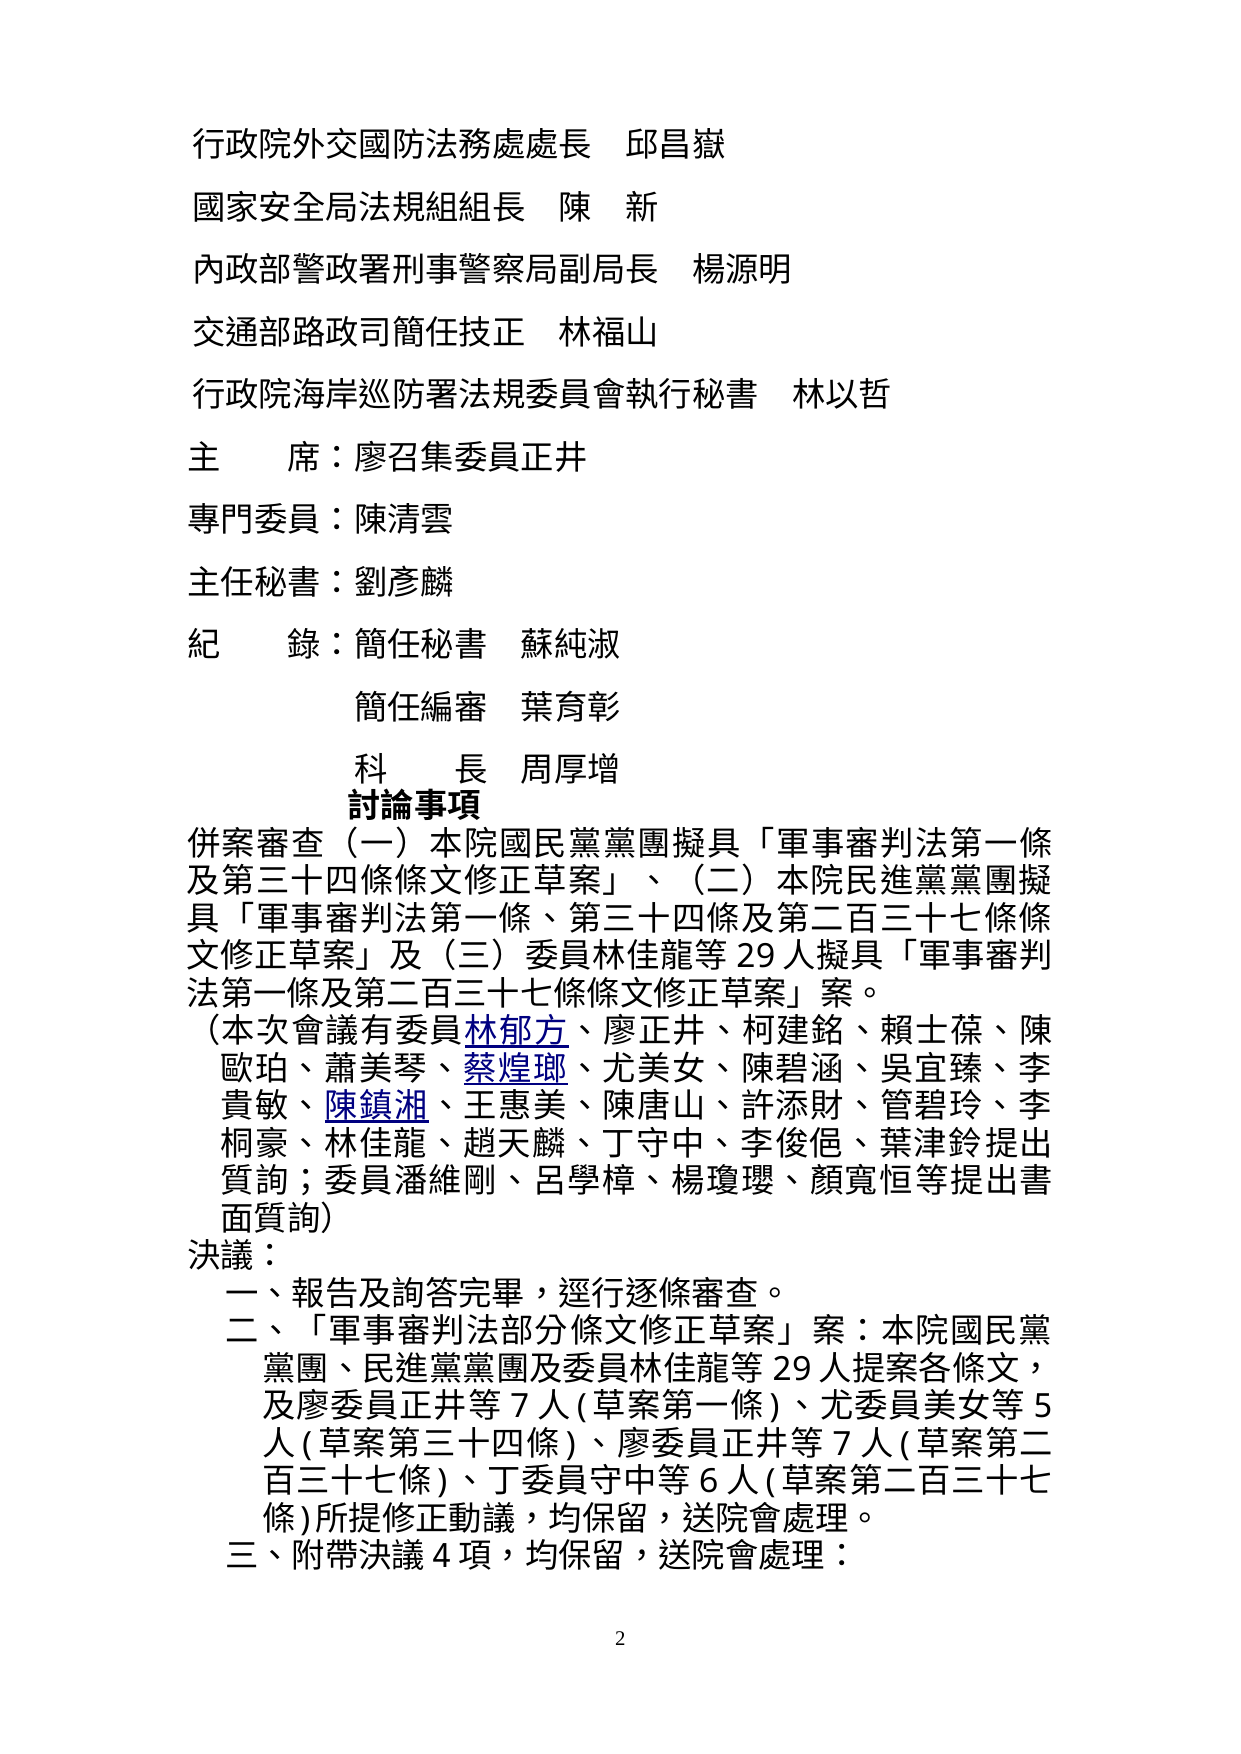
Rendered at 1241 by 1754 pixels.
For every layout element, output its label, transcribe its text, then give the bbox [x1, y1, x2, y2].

text 專門委員：陳清雲 [187, 475, 1053, 538]
text 二、「軍事審判法部分條文修正草案」案：本院國民黨黨團、民進黨黨團及委員林佳龍等29人提案各條文，及廖委員正井等7人(草案第一條)、尤委員美女等5人(草案第三十四條)、廖委員正井等7人(草案第二百三十七條)、丁委員守中等6人(草案第二百三十七條)所提修正動議，均保留，送院會處理。 [225, 1313, 1053, 1538]
text 主任秘書：劉彥麟 [187, 538, 1053, 600]
text 一、報告及詢答完畢，逕行逐條審查。 [187, 1275, 1053, 1313]
text 國家安全局法規組組長 陳 新 [192, 163, 1053, 225]
text 討論事項 [187, 788, 1053, 825]
text 簡任編審 葉育彰 [187, 663, 1053, 725]
text 併案審查（一）本院國民黨黨團擬具「軍事審判法第一條及第三十四條條文修正草案」、（二）本院民進黨黨團擬具「軍事審判法第一條、第三十四條及第二百三十七條條文修正草案」及（三）委員林佳龍等29人擬具「軍事審判法第一條及第二百三十七條條文修正草案」案。 [187, 825, 1053, 1013]
text 紀 錄：簡任秘書 蘇純淑 [187, 600, 1053, 663]
text 三、附帶決議4項，均保留，送院會處理： [225, 1538, 1053, 1575]
text 決議： [187, 1238, 1053, 1275]
text 內政部警政署刑事警察局副局長 楊源明 [192, 225, 1053, 288]
text 行政院外交國防法務處處長 邱昌嶽 [192, 100, 1053, 163]
text 行政院海岸巡防署法規委員會執行秘書 林以哲 [192, 350, 1053, 413]
text 科 長 周厚增 [187, 725, 1053, 788]
text 交通部路政司簡任技正 林福山 [192, 288, 1053, 350]
text （本次會議有委員林郁方、廖正井、柯建銘、賴士葆、陳歐珀、蕭美琴、蔡煌瑯、尤美女、陳碧涵、吳宜臻、李貴敏、陳鎮湘、王惠美、陳唐山、許添財、管碧玲、李桐豪、林佳龍、趙天麟、丁守中、李俊俋、葉津鈴提出質詢；委員潘維剛、呂學樟、楊瓊瓔、顏寬恒等提出書面質詢） [187, 1013, 1053, 1238]
text 主 席：廖召集委員正井 [187, 413, 1053, 475]
